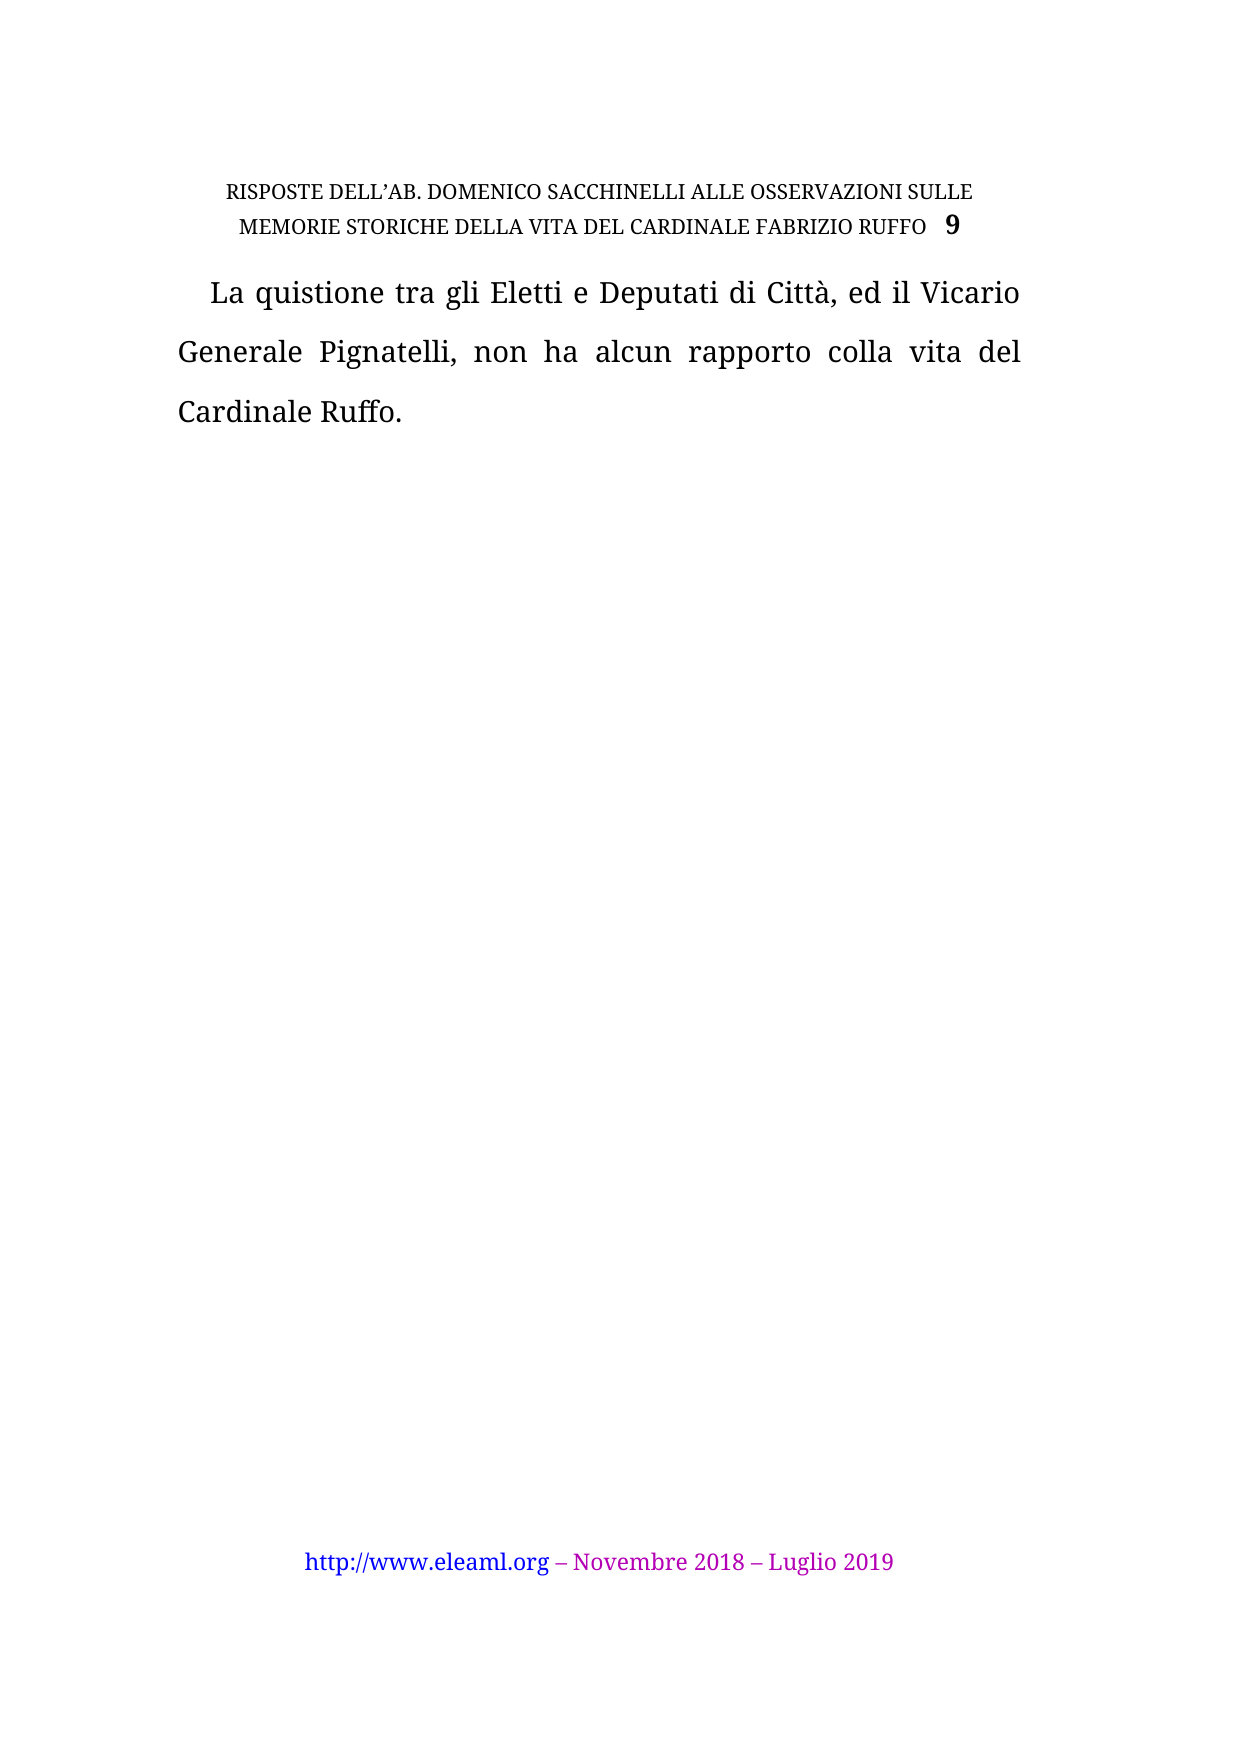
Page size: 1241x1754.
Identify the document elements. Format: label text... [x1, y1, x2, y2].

text La quistione tra gli Eletti e Deputati di Città, ed il Vicario Generale Pignatelli, non ha alcun rapporto colla vita del Cardinale Ruffo. [177, 272, 1022, 431]
